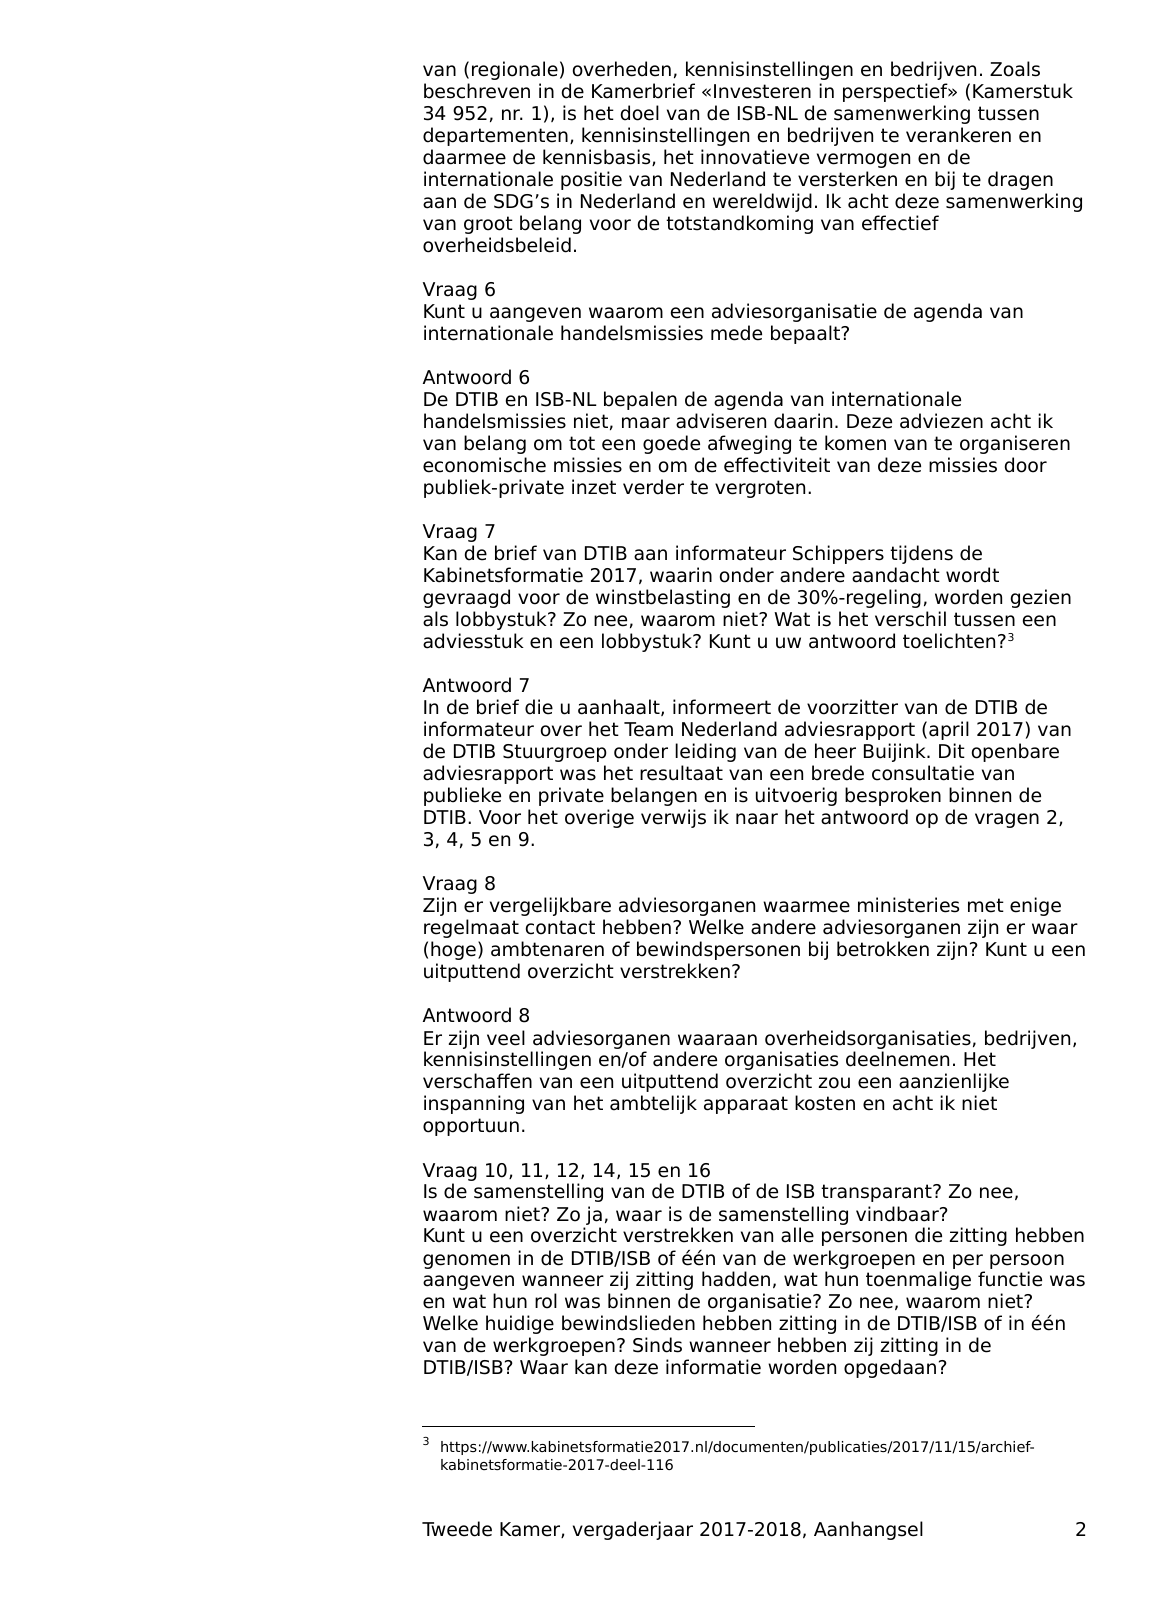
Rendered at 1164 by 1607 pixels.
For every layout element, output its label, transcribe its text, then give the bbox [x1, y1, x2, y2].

text Kunt u aangeven waarom een adviesorganisatie de agenda van internationale handelsmissies mede bepaalt? [422, 301, 1087, 345]
text https://www.kabinetsformatie2017.nl/documenten/publicaties/2017/11/15/archief-kabinetsformatie-2017-deel-116 [422, 1435, 1087, 1474]
text Vraag 8 [422, 873, 1087, 895]
text Zijn er vergelijkbare adviesorganen waarmee ministeries met enige regelmaat contact hebben? Welke andere adviesorganen zijn er waar (hoge) ambtenaren of bewindspersonen bij betrokken zijn? Kunt u een uitputtend overzicht verstrekken? [422, 895, 1087, 983]
text Welke huidige bewindslieden hebben zitting in de DTIB/ISB of in één van de werkgroepen? Sinds wanneer hebben zij zitting in de DTIB/ISB? Waar kan deze informatie worden opgedaan? [422, 1313, 1087, 1379]
text De DTIB en ISB-NL bepalen de agenda van internationale handelsmissies niet, maar adviseren daarin. Deze adviezen acht ik van belang om tot een goede afweging te komen van te organiseren economische missies en om de effectiviteit van deze missies door publiek-private inzet verder te vergroten. [422, 389, 1087, 499]
text Antwoord 8 [422, 1005, 1087, 1027]
text Antwoord 7 [422, 675, 1087, 697]
text Kunt u een overzicht verstrekken van alle personen die zitting hebben genomen in de DTIB/ISB of één van de werkgroepen en per persoon aangeven wanneer zij zitting hadden, wat hun toenmalige functie was en wat hun rol was binnen de organisatie? Zo nee, waarom niet? [422, 1225, 1087, 1313]
text Er zijn veel adviesorganen waaraan overheidsorganisaties, bedrijven, kennisinstellingen en/of andere organisaties deelnemen. Het verschaffen van een uitputtend overzicht zou een aanzienlijke inspanning van het ambtelijk apparaat kosten en acht ik niet opportuun. [422, 1027, 1087, 1137]
text Vraag 7 [422, 521, 1087, 543]
text Antwoord 6 [422, 367, 1087, 389]
text Vraag 10, 11, 12, 14, 15 en 16 [422, 1159, 1087, 1181]
text In de brief die u aanhaalt, informeert de voorzitter van de DTIB de informateur over het Team Nederland adviesrapport (april 2017) van de DTIB Stuurgroep onder leiding van de heer Buijink. Dit openbare adviesrapport was het resultaat van een brede consultatie van publieke en private belangen en is uitvoerig besproken binnen de DTIB. Voor het overige verwijs ik naar het antwoord op de vragen 2, 3, 4, 5 en 9. [422, 697, 1087, 851]
text Is de samenstelling van de DTIB of de ISB transparant? Zo nee, waarom niet? Zo ja, waar is de samenstelling vindbaar? [422, 1181, 1087, 1225]
text van (regionale) overheden, kennisinstellingen en bedrijven. Zoals beschreven in de Kamerbrief «Investeren in perspectief» (Kamerstuk 34 952, nr. 1), is het doel van de ISB-NL de samenwerking tussen departementen, kennisinstellingen en bedrijven te verankeren en daarmee de kennisbasis, het innovatieve vermogen en de internationale positie van Nederland te versterken en bij te dragen aan de SDG’s in Nederland en wereldwijd. Ik acht deze samenwerking van groot belang voor de totstandkoming van effectief overheidsbeleid. [422, 59, 1087, 257]
text Kan de brief van DTIB aan informateur Schippers tijdens de Kabinetsformatie 2017, waarin onder andere aandacht wordt gevraagd voor de winstbelasting en de 30%-regeling, worden gezien als lobbystuk? Zo nee, waarom niet? Wat is het verschil tussen een adviesstuk en een lobbystuk? Kunt u uw antwoord toelichten? [422, 543, 1087, 653]
text Vraag 6 [422, 279, 1087, 301]
